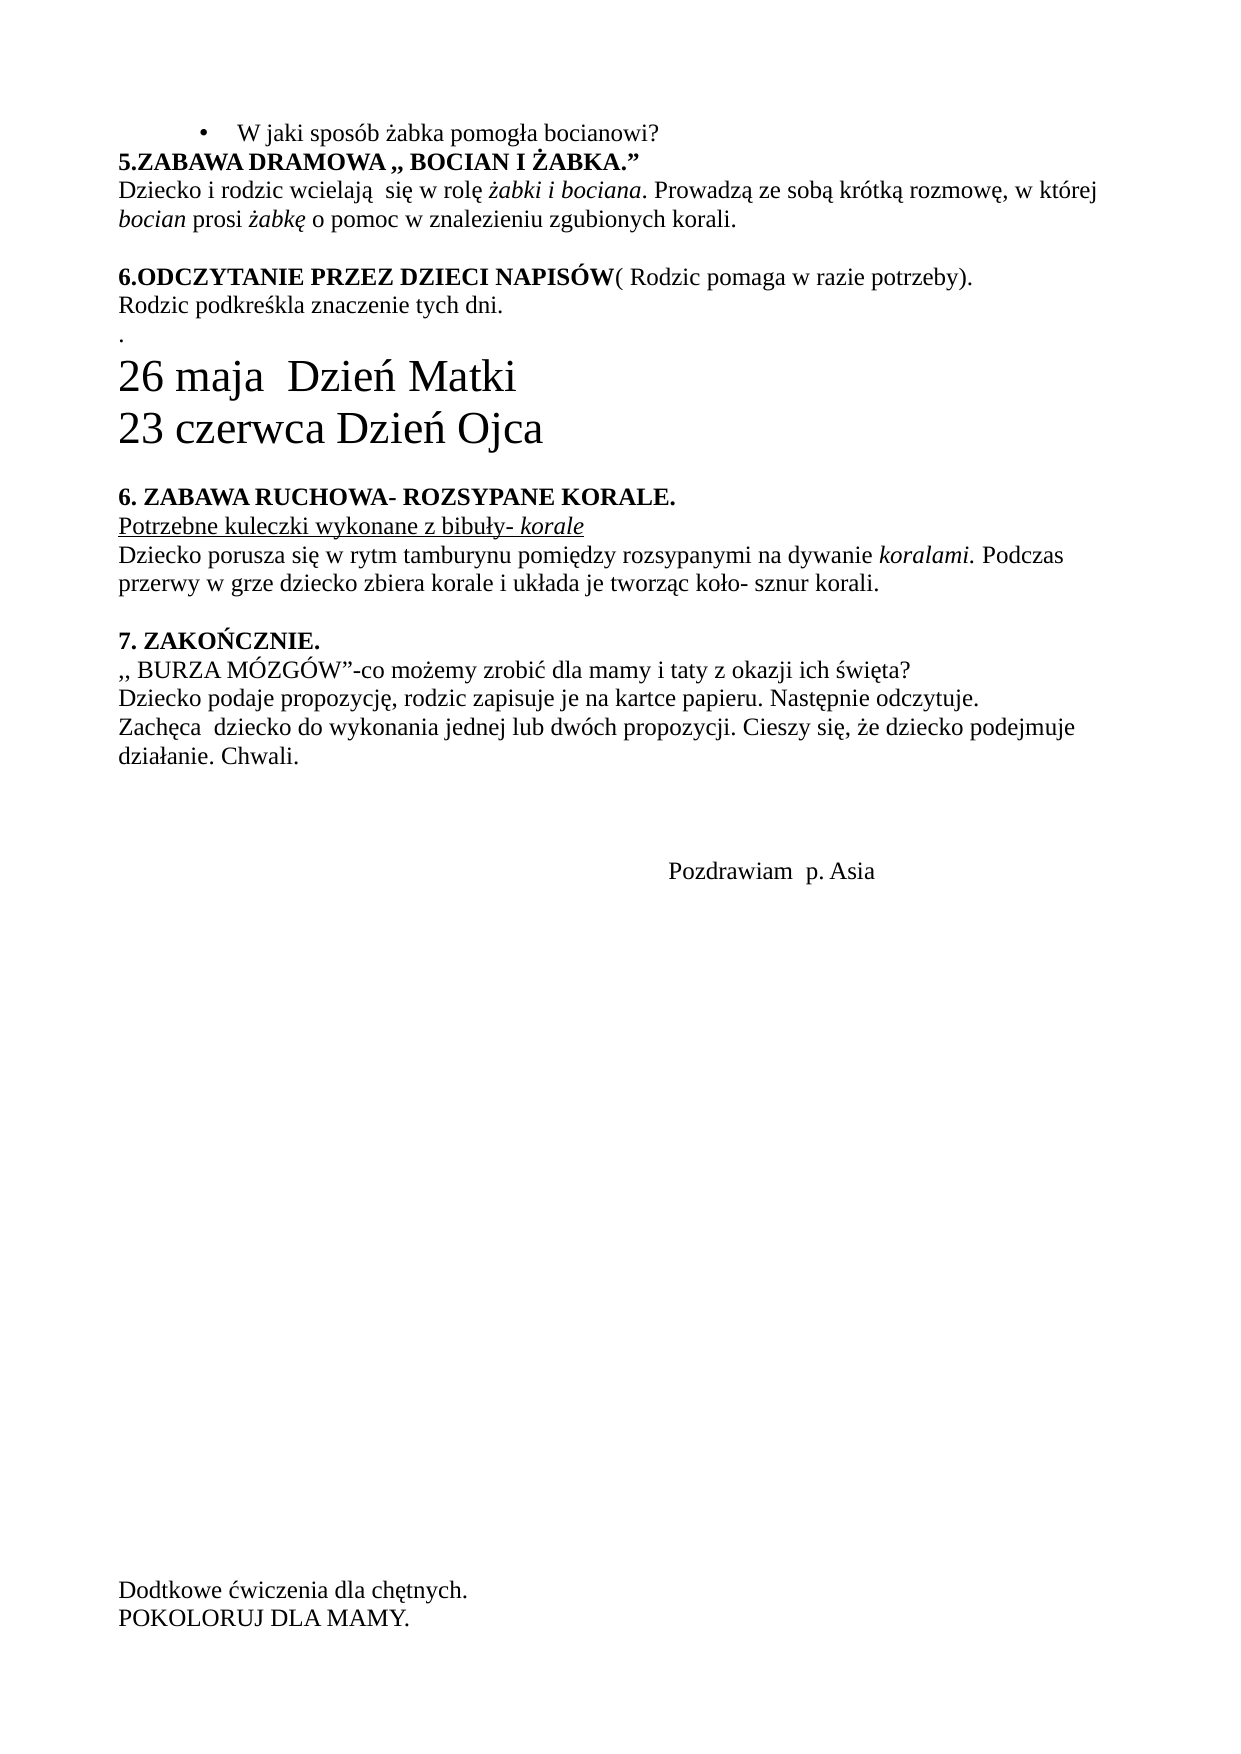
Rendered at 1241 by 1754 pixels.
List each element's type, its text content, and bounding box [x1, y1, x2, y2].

text 6.ODCZYTANIE PRZEZ DZIECI NAPISÓW( Rodzic pomaga w razie potrzeby). [118, 262, 1122, 291]
text Pozdrawiam p. Asia [118, 856, 1122, 885]
text Dziecko i rodzic wcielają się w rolę żabki i bociana. Prowadzą ze sobą krótką rozmowę, w której bocian prosi żabkę o pomoc w znalezieniu zgubionych korali. [118, 176, 1122, 233]
text 5.ZABAWA DRAMOWA ,, BOCIAN I ŻABKA.” [118, 147, 1122, 176]
text Dziecko podaje propozycję, rodzic zapisuje je na kartce papieru. Następnie odczytuje. [118, 683, 1122, 712]
text Potrzebne kuleczki wykonane z bibuły- korale [118, 511, 1122, 540]
text Dodtkowe ćwiczenia dla chętnych. [118, 1575, 1122, 1603]
text 23 czerwca Dzień Ojca [118, 401, 1122, 453]
list W jaki sposób żabka pomogła bocianowi? [199, 118, 1122, 147]
text 7. ZAKOŃCZNIE. [118, 626, 1122, 655]
text . [118, 319, 1122, 348]
text Rodzic podkreśkla znaczenie tych dni. [118, 291, 1122, 319]
text 26 maja Dzień Matki [118, 348, 1122, 401]
text Zachęca dziecko do wykonania jednej lub dwóch propozycji. Cieszy się, że dziecko podejmuje działanie. Chwali. [118, 712, 1122, 770]
text ,, BURZA MÓZGÓW”-co możemy zrobić dla mamy i taty z okazji ich święta? [118, 655, 1122, 683]
text 6. ZABAWA RUCHOWA- ROZSYPANE KORALE. [118, 482, 1122, 511]
text Dziecko porusza się w rytm tamburynu pomiędzy rozsypanymi na dywanie koralami. Podczas przerwy w grze dziecko zbiera korale i układa je tworząc koło- sznur korali. [118, 540, 1122, 597]
text POKOLORUJ DLA MAMY. [118, 1603, 1122, 1632]
